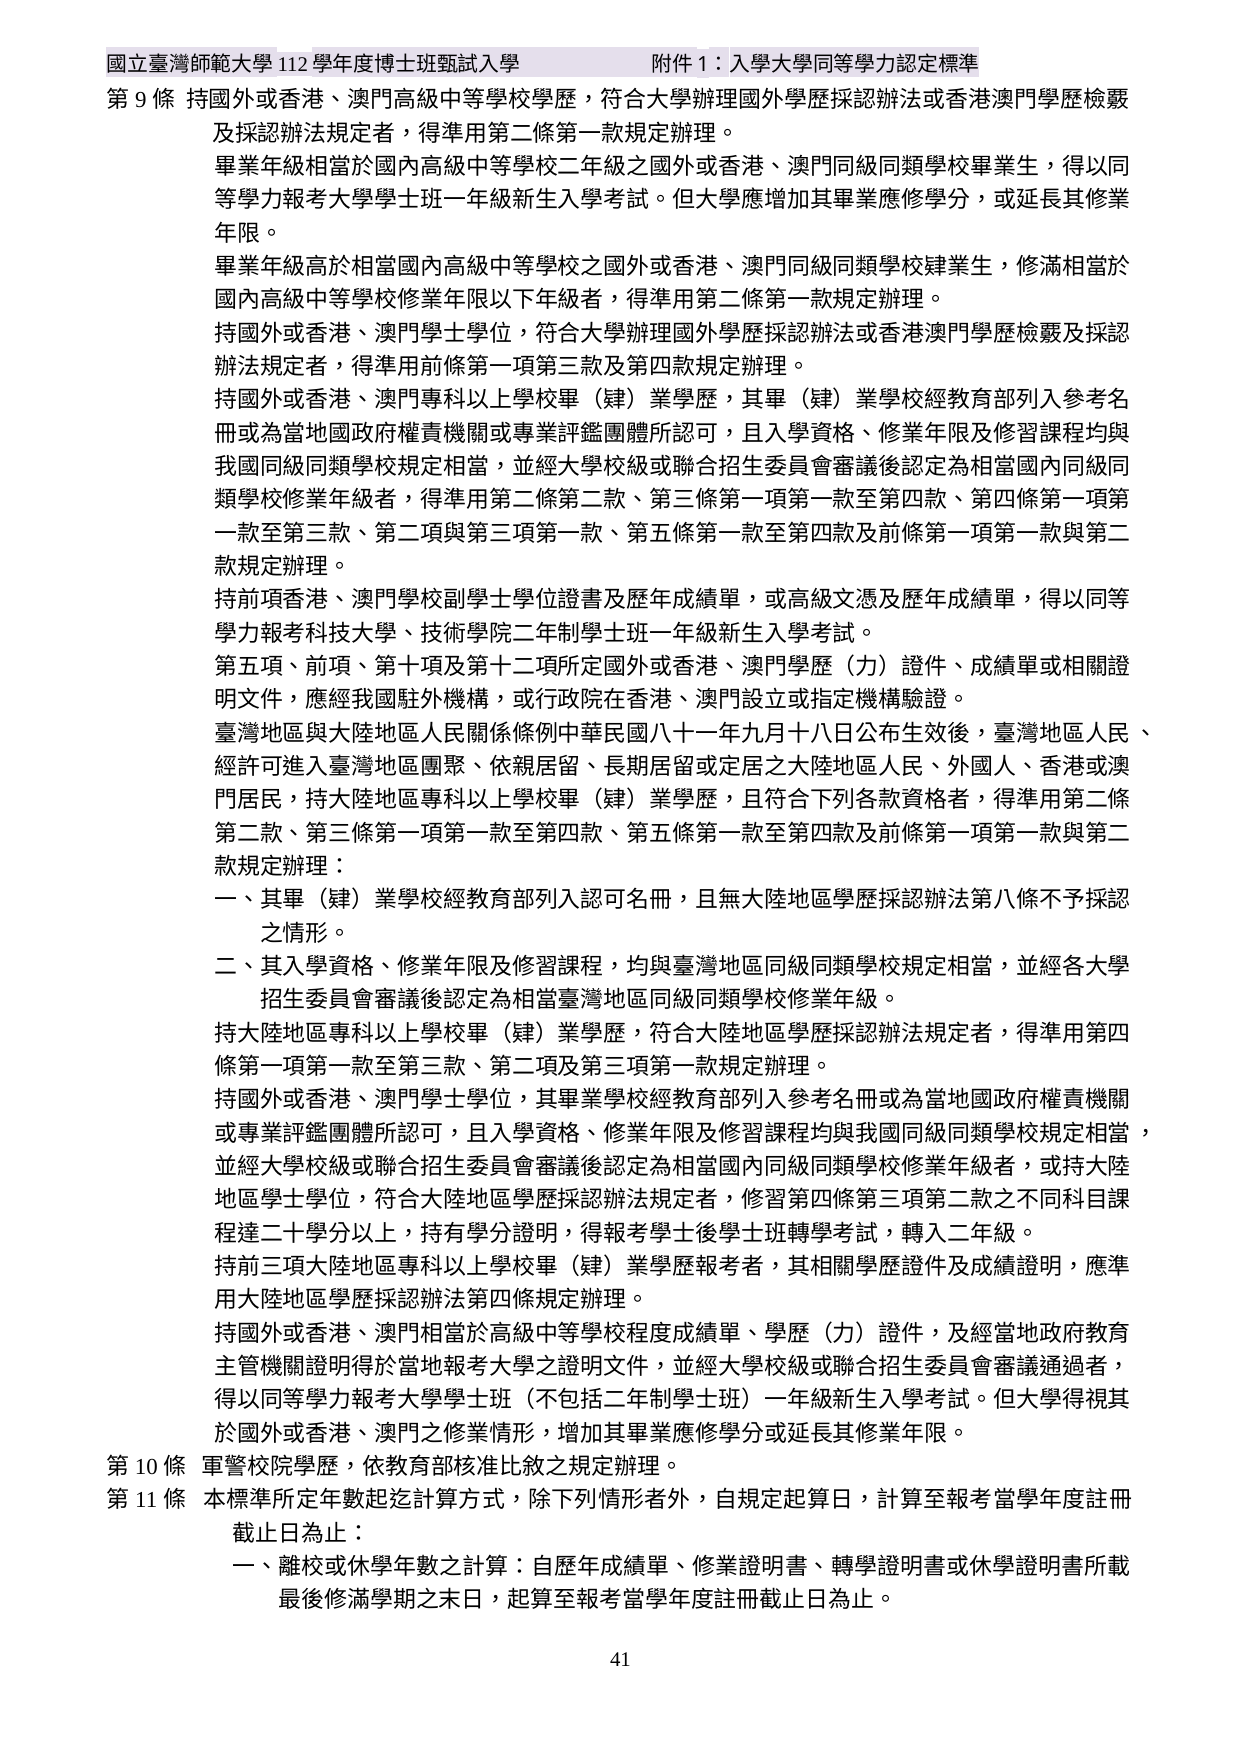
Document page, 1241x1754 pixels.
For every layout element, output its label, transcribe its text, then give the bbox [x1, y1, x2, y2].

text 一、其畢（肄）業學校經教育部列入認可名冊，且無大陸地區學歷採認辦法第八條不予採認之情形。 [214, 881, 1134, 948]
text 持前項香港、澳門學校副學士學位證書及歷年成績單，或高級文憑及歷年成績單，得以同等學力報考科技大學、技術學院二年制學士班一年級新生入學考試。 [214, 581, 1134, 648]
text 持大陸地區專科以上學校畢（肄）業學歷，符合大陸地區學歷採認辦法規定者，得準用第四條第一項第一款至第三款、第二項及第三項第一款規定辦理。 [214, 1014, 1134, 1081]
text 臺灣地區與大陸地區人民關係條例中華民國八十一年九月十八日公布生效後，臺灣地區人民、經許可進入臺灣地區團聚、依親居留、長期居留或定居之大陸地區人民、外國人、香港或澳門居民，持大陸地區專科以上學校畢（肄）業學歷，且符合下列各款資格者，得準用第二條第二款、第三條第一項第一款至第四款、第五條第一款至第四款及前條第一項第一款與第二款規定辦理： [214, 714, 1134, 881]
text 持國外或香港、澳門專科以上學校畢（肄）業學歷，其畢（肄）業學校經教育部列入參考名冊或為當地國政府權責機關或專業評鑑團體所認可，且入學資格、修業年限及修習課程均與我國同級同類學校規定相當，並經大學校級或聯合招生委員會審議後認定為相當國內同級同類學校修業年級者，得準用第二條第二款、第三條第一項第一款至第四款、第四條第一項第一款至第三款、第二項與第三項第一款、第五條第一款至第四款及前條第一項第一款與第二款規定辦理。 [214, 381, 1134, 581]
text 畢業年級相當於國內高級中等學校二年級之國外或香港、澳門同級同類學校畢業生，得以同等學力報考大學學士班一年級新生入學考試。但大學應增加其畢業應修學分，或延長其修業年限。 [214, 148, 1134, 248]
text 畢業年級高於相當國內高級中等學校之國外或香港、澳門同級同類學校肄業生，修滿相當於國內高級中等學校修業年限以下年級者，得準用第二條第一款規定辦理。 [214, 248, 1134, 314]
text 第 9 條 持國外或香港、澳門高級中等學校學歷，符合大學辦理國外學歷採認辦法或香港澳門學歷檢覈及採認辦法規定者，得準用第二條第一款規定辦理。 [106, 81, 1134, 148]
text 一、離校或休學年數之計算：自歷年成績單、修業證明書、轉學證明書或休學證明書所載最後修滿學期之末日，起算至報考當學年度註冊截止日為止。 [232, 1548, 1134, 1614]
text 持國外或香港、澳門學士學位，其畢業學校經教育部列入參考名冊或為當地國政府權責機關或專業評鑑團體所認可，且入學資格、修業年限及修習課程均與我國同級同類學校規定相當，並經大學校級或聯合招生委員會審議後認定為相當國內同級同類學校修業年級者，或持大陸地區學士學位，符合大陸地區學歷採認辦法規定者，修習第四條第三項第二款之不同科目課程達二十學分以上，持有學分證明，得報考學士後學士班轉學考試，轉入二年級。 [214, 1081, 1134, 1248]
text 持國外或香港、澳門學士學位，符合大學辦理國外學歷採認辦法或香港澳門學歷檢覈及採認辦法規定者，得準用前條第一項第三款及第四款規定辦理。 [214, 314, 1134, 381]
text 第五項、前項、第十項及第十二項所定國外或香港、澳門學歷（力）證件、成績單或相關證明文件，應經我國駐外機構，或行政院在香港、澳門設立或指定機構驗證。 [214, 648, 1134, 714]
text 第 11 條 本標準所定年數起迄計算方式，除下列情形者外，自規定起算日，計算至報考當學年度註冊截止日為止： [106, 1481, 1134, 1548]
text 第 10 條 軍警校院學歷，依教育部核准比敘之規定辦理。 [107, 1448, 1134, 1481]
text 持前三項大陸地區專科以上學校畢（肄）業學歷報考者，其相關學歷證件及成績證明，應準用大陸地區學歷採認辦法第四條規定辦理。 [214, 1248, 1134, 1314]
text 持國外或香港、澳門相當於高級中等學校程度成績單、學歷（力）證件，及經當地政府教育主管機關證明得於當地報考大學之證明文件，並經大學校級或聯合招生委員會審議通過者，得以同等學力報考大學學士班（不包括二年制學士班）一年級新生入學考試。但大學得視其於國外或香港、澳門之修業情形，增加其畢業應修學分或延長其修業年限。 [214, 1314, 1134, 1448]
text 二、其入學資格、修業年限及修習課程，均與臺灣地區同級同類學校規定相當，並經各大學招生委員會審議後認定為相當臺灣地區同級同類學校修業年級。 [214, 948, 1134, 1014]
